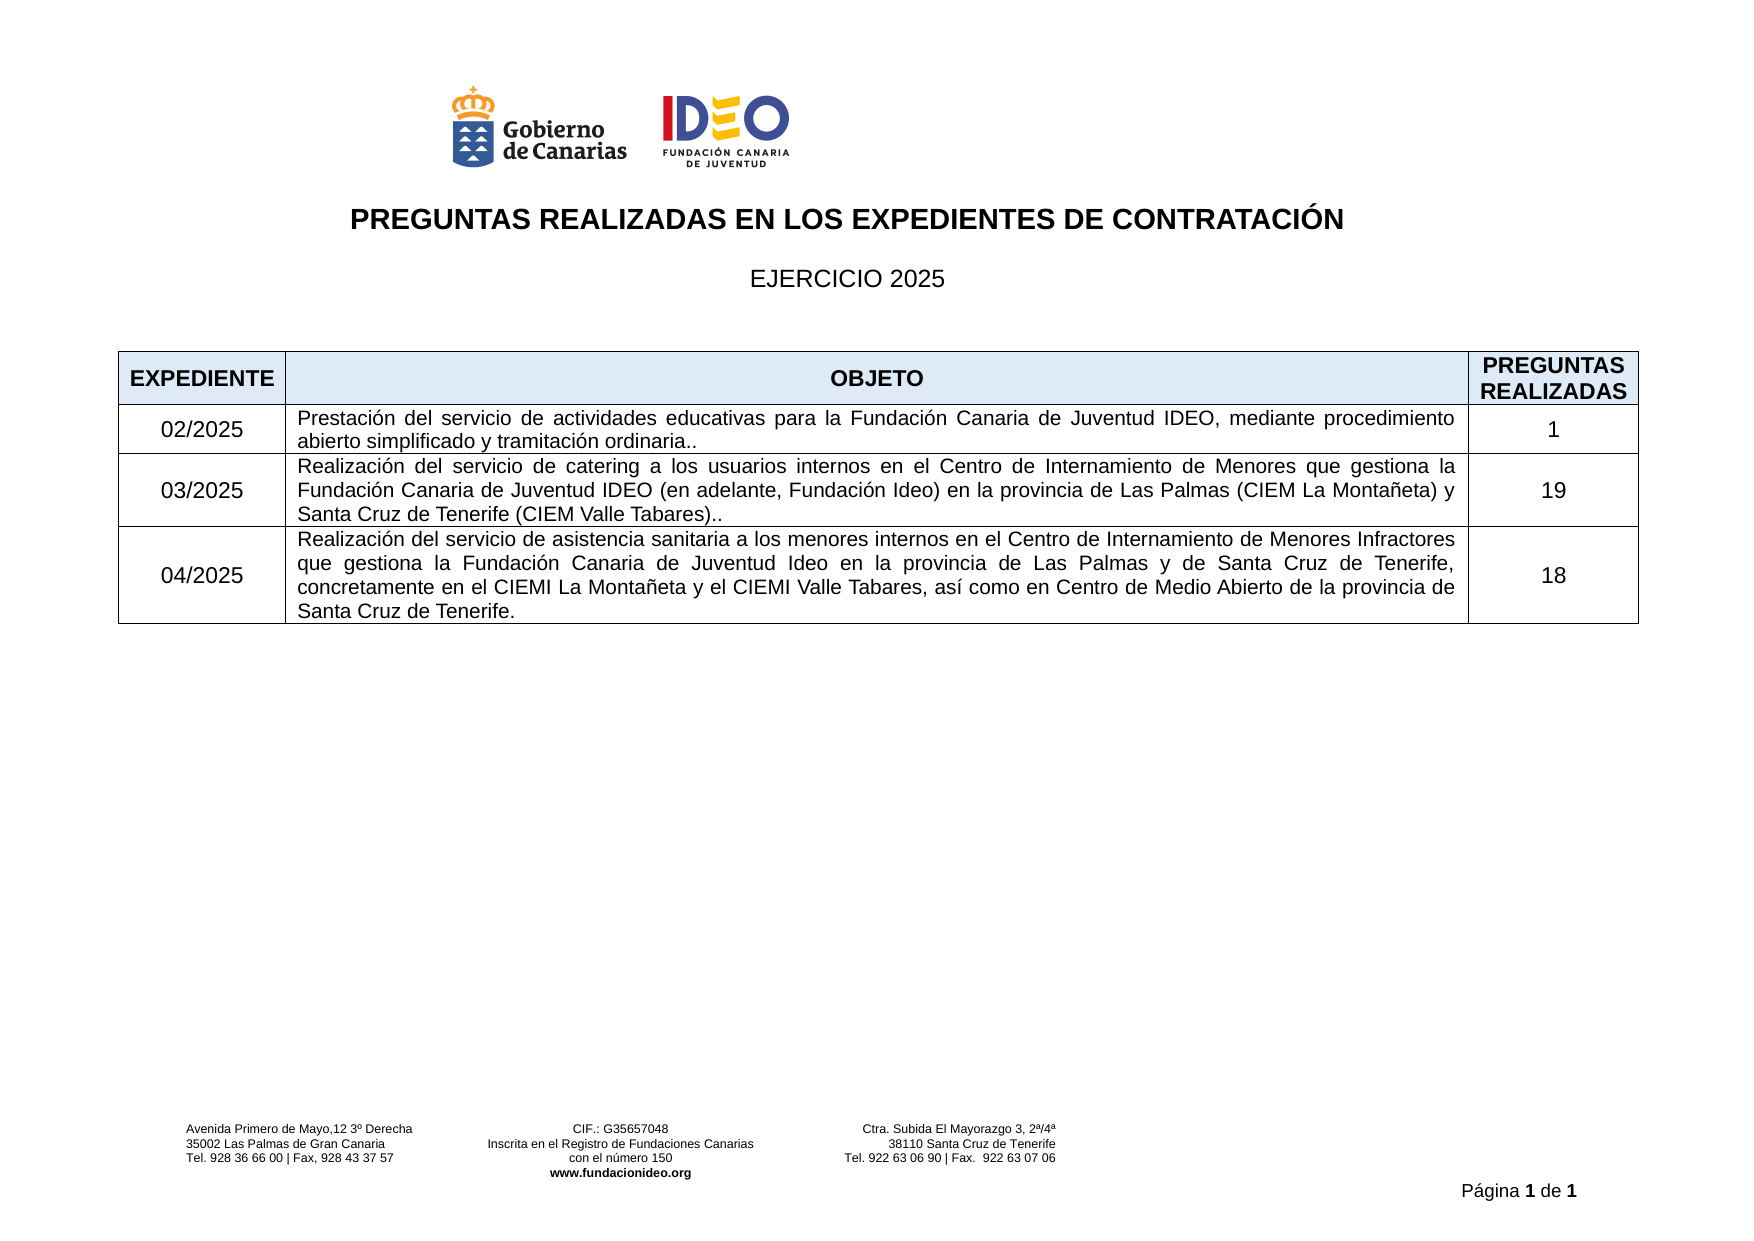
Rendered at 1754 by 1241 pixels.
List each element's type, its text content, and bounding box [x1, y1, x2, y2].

table_header PREGUNTAS REALIZADAS [1469, 352, 1638, 404]
text PREGUNTAS REALIZADAS EN LOS EXPEDIENTES DE CONTRATACIÓN [118, 118, 1577, 236]
table_cell Realización del servicio de catering a los usuarios internos en el Centro de Internamiento de Menores que gestiona la Fundación Canaria de Juventud IDEO (en adelante, Fundación Ideo) en la provincia de Las Palmas (CIEM La Montañeta) y Santa Cruz de Tenerife (CIEM Valle Tabares).. [286, 454, 1468, 526]
table_cell 03/2025 [119, 454, 285, 526]
table_cell Realización del servicio de asistencia sanitaria a los menores internos en el Centro de Internamiento de Menores Infractores que gestiona la Fundación Canaria de Juventud Ideo en la provincia de Las Palmas y de Santa Cruz de Tenerife, concretamente en el CIEMI La Montañeta y el CIEMI Valle Tabares, así como en Centro de Medio Abierto de la provincia de Santa Cruz de Tenerife. [286, 527, 1468, 623]
table_cell 04/2025 [119, 527, 285, 623]
table_cell 1 [1469, 405, 1638, 453]
text EJERCICIO 2025 [118, 264, 1577, 293]
table_cell 18 [1469, 527, 1638, 623]
table_cell Prestación del servicio de actividades educativas para la Fundación Canaria de Juventud IDEO, mediante procedimiento abierto simplificado y tramitación ordinaria.. [286, 405, 1468, 453]
table_header OBJETO [286, 352, 1468, 404]
table_cell 02/2025 [119, 405, 285, 453]
table_header EXPEDIENTE [119, 352, 285, 404]
table_cell 19 [1469, 454, 1638, 526]
